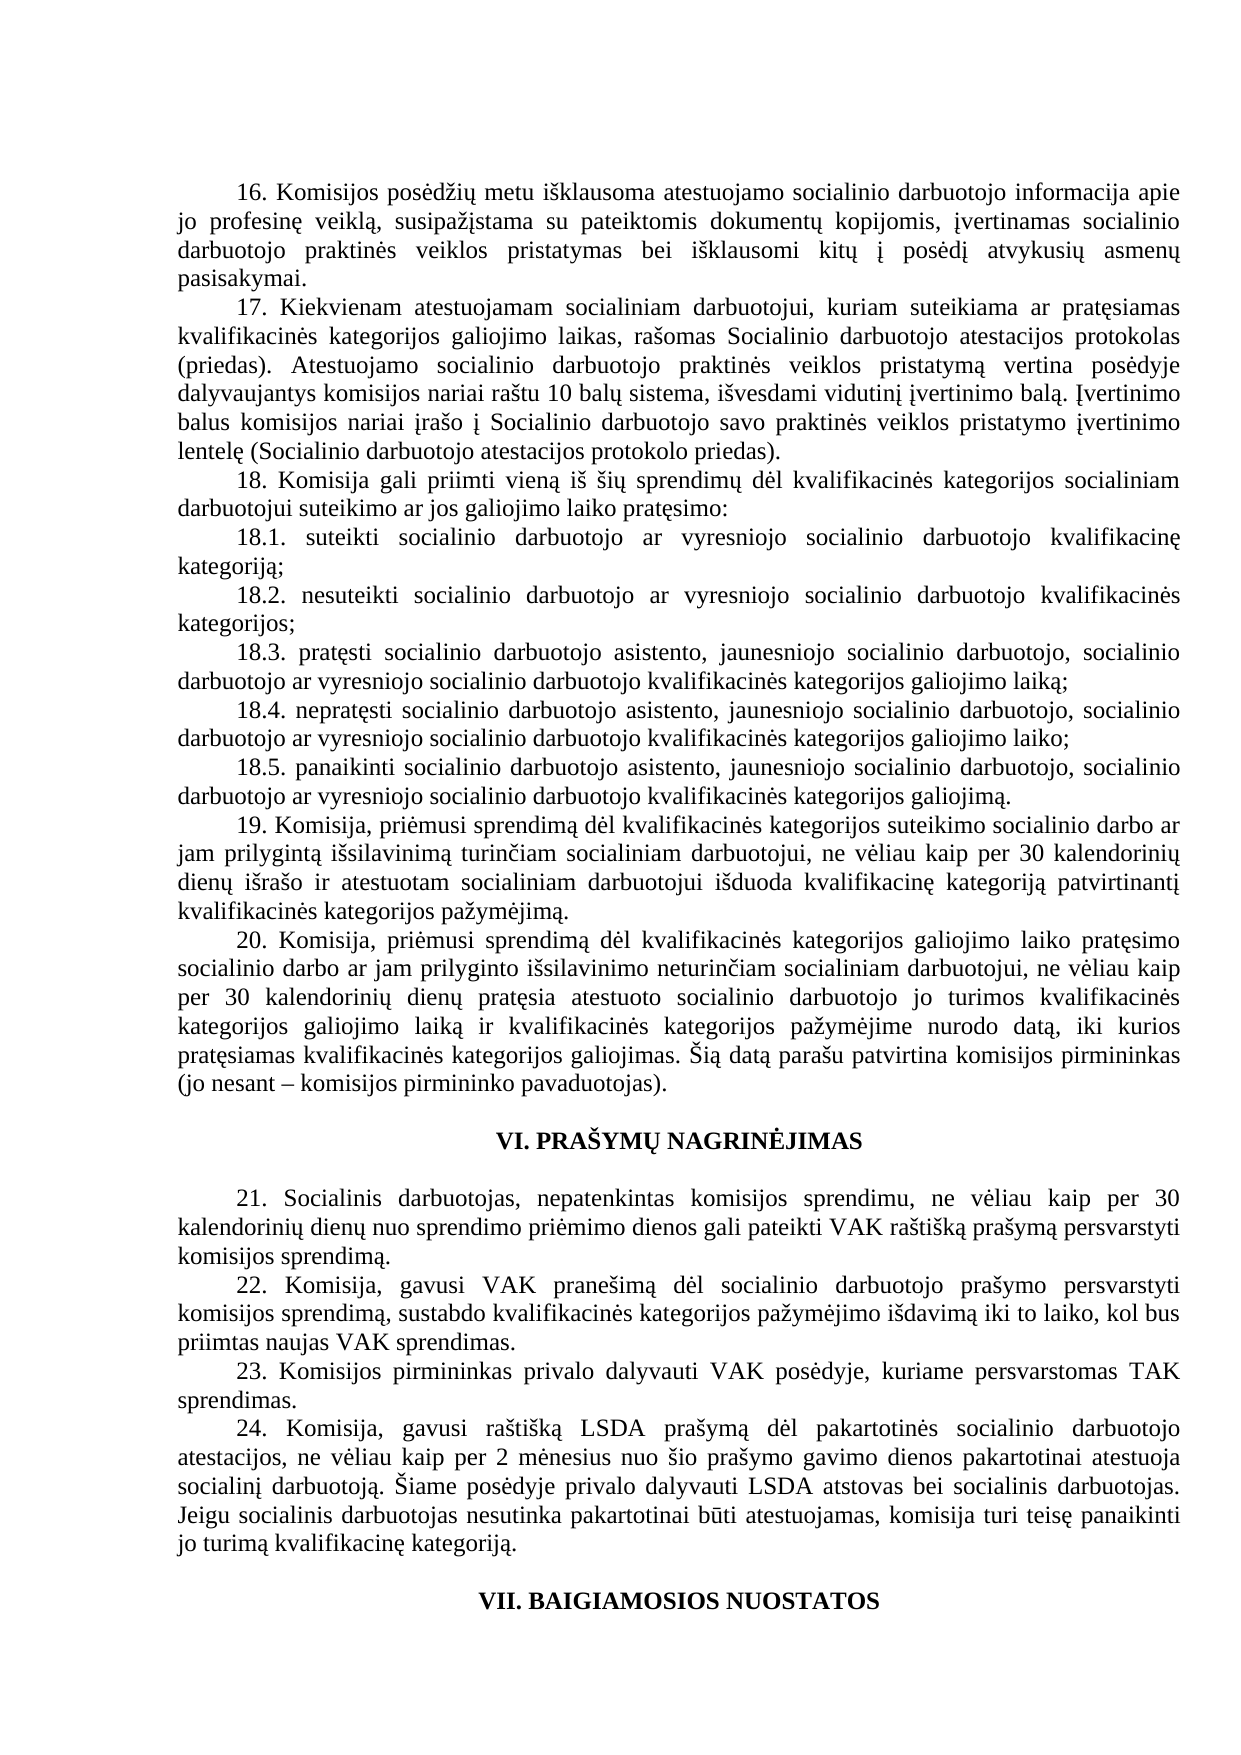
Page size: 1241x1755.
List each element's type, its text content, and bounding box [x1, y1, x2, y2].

text 21. Socialinis darbuotojas, nepatenkintas komisijos sprendimu, ne vėliau kaip per 30 kalendorinių dienų nuo sprendimo priėmimo dienos gali pateikti VAK raštišką prašymą persvarstyti komisijos sprendimą. [177, 1183, 1181, 1270]
text VII. BAIGIAMOSIOS NUOSTATOS [177, 1586, 1181, 1615]
text 23. Komisijos pirmininkas privalo dalyvauti VAK posėdyje, kuriame persvarstomas TAK sprendimas. [177, 1356, 1181, 1413]
text VI. PRAŠYMŲ NAGRINĖJIMAS [177, 1126, 1181, 1155]
text 19. Komisija, priėmusi sprendimą dėl kvalifikacinės kategorijos suteikimo socialinio darbo ar jam prilygintą išsilavinimą turinčiam socialiniam darbuotojui, ne vėliau kaip per 30 kalendorinių dienų išrašo ir atestuotam socialiniam darbuotojui išduoda kvalifikacinę kategoriją patvirtinantį kvalifikacinės kategorijos pažymėjimą. [177, 810, 1181, 925]
text 17. Kiekvienam atestuojamam socialiniam darbuotojui, kuriam suteikiama ar pratęsiamas kvalifikacinės kategorijos galiojimo laikas, rašomas Socialinio darbuotojo atestacijos protokolas (priedas). Atestuojamo socialinio darbuotojo praktinės veiklos pristatymą vertina posėdyje dalyvaujantys komisijos nariai raštu 10 balų sistema, išvesdami vidutinį įvertinimo balą. Įvertinimo balus komisijos nariai įrašo į Socialinio darbuotojo savo praktinės veiklos pristatymo įvertinimo lentelę (Socialinio darbuotojo atestacijos protokolo priedas). [177, 292, 1181, 465]
text 18.5. panaikinti socialinio darbuotojo asistento, jaunesniojo socialinio darbuotojo, socialinio darbuotojo ar vyresniojo socialinio darbuotojo kvalifikacinės kategorijos galiojimą. [177, 752, 1181, 810]
text 16. Komisijos posėdžių metu išklausoma atestuojamo socialinio darbuotojo informacija apie jo profesinę veiklą, susipažįstama su pateiktomis dokumentų kopijomis, įvertinamas socialinio darbuotojo praktinės veiklos pristatymas bei išklausomi kitų į posėdį atvykusių asmenų pasisakymai. [177, 177, 1181, 292]
text 18.2. nesuteikti socialinio darbuotojo ar vyresniojo socialinio darbuotojo kvalifikacinės kategorijos; [177, 580, 1181, 637]
text 18.4. nepratęsti socialinio darbuotojo asistento, jaunesniojo socialinio darbuotojo, socialinio darbuotojo ar vyresniojo socialinio darbuotojo kvalifikacinės kategorijos galiojimo laiko; [177, 695, 1181, 752]
text 24. Komisija, gavusi raštišką LSDA prašymą dėl pakartotinės socialinio darbuotojo atestacijos, ne vėliau kaip per 2 mėnesius nuo šio prašymo gavimo dienos pakartotinai atestuoja socialinį darbuotoją. Šiame posėdyje privalo dalyvauti LSDA atstovas bei socialinis darbuotojas. Jeigu socialinis darbuotojas nesutinka pakartotinai būti atestuojamas, komisija turi teisę panaikinti jo turimą kvalifikacinę kategoriją. [177, 1413, 1181, 1557]
text 22. Komisija, gavusi VAK pranešimą dėl socialinio darbuotojo prašymo persvarstyti komisijos sprendimą, sustabdo kvalifikacinės kategorijos pažymėjimo išdavimą iki to laiko, kol bus priimtas naujas VAK sprendimas. [177, 1270, 1181, 1356]
text 18.3. pratęsti socialinio darbuotojo asistento, jaunesniojo socialinio darbuotojo, socialinio darbuotojo ar vyresniojo socialinio darbuotojo kvalifikacinės kategorijos galiojimo laiką; [177, 637, 1181, 695]
text 18.1. suteikti socialinio darbuotojo ar vyresniojo socialinio darbuotojo kvalifikacinę kategoriją; [177, 522, 1181, 580]
text 18. Komisija gali priimti vieną iš šių sprendimų dėl kvalifikacinės kategorijos socialiniam darbuotojui suteikimo ar jos galiojimo laiko pratęsimo: [177, 465, 1181, 522]
text 20. Komisija, priėmusi sprendimą dėl kvalifikacinės kategorijos galiojimo laiko pratęsimo socialinio darbo ar jam prilyginto išsilavinimo neturinčiam socialiniam darbuotojui, ne vėliau kaip per 30 kalendorinių dienų pratęsia atestuoto socialinio darbuotojo jo turimos kvalifikacinės kategorijos galiojimo laiką ir kvalifikacinės kategorijos pažymėjime nurodo datą, iki kurios pratęsiamas kvalifikacinės kategorijos galiojimas. Šią datą parašu patvirtina komisijos pirmininkas (jo nesant – komisijos pirmininko pavaduotojas). [177, 925, 1181, 1097]
